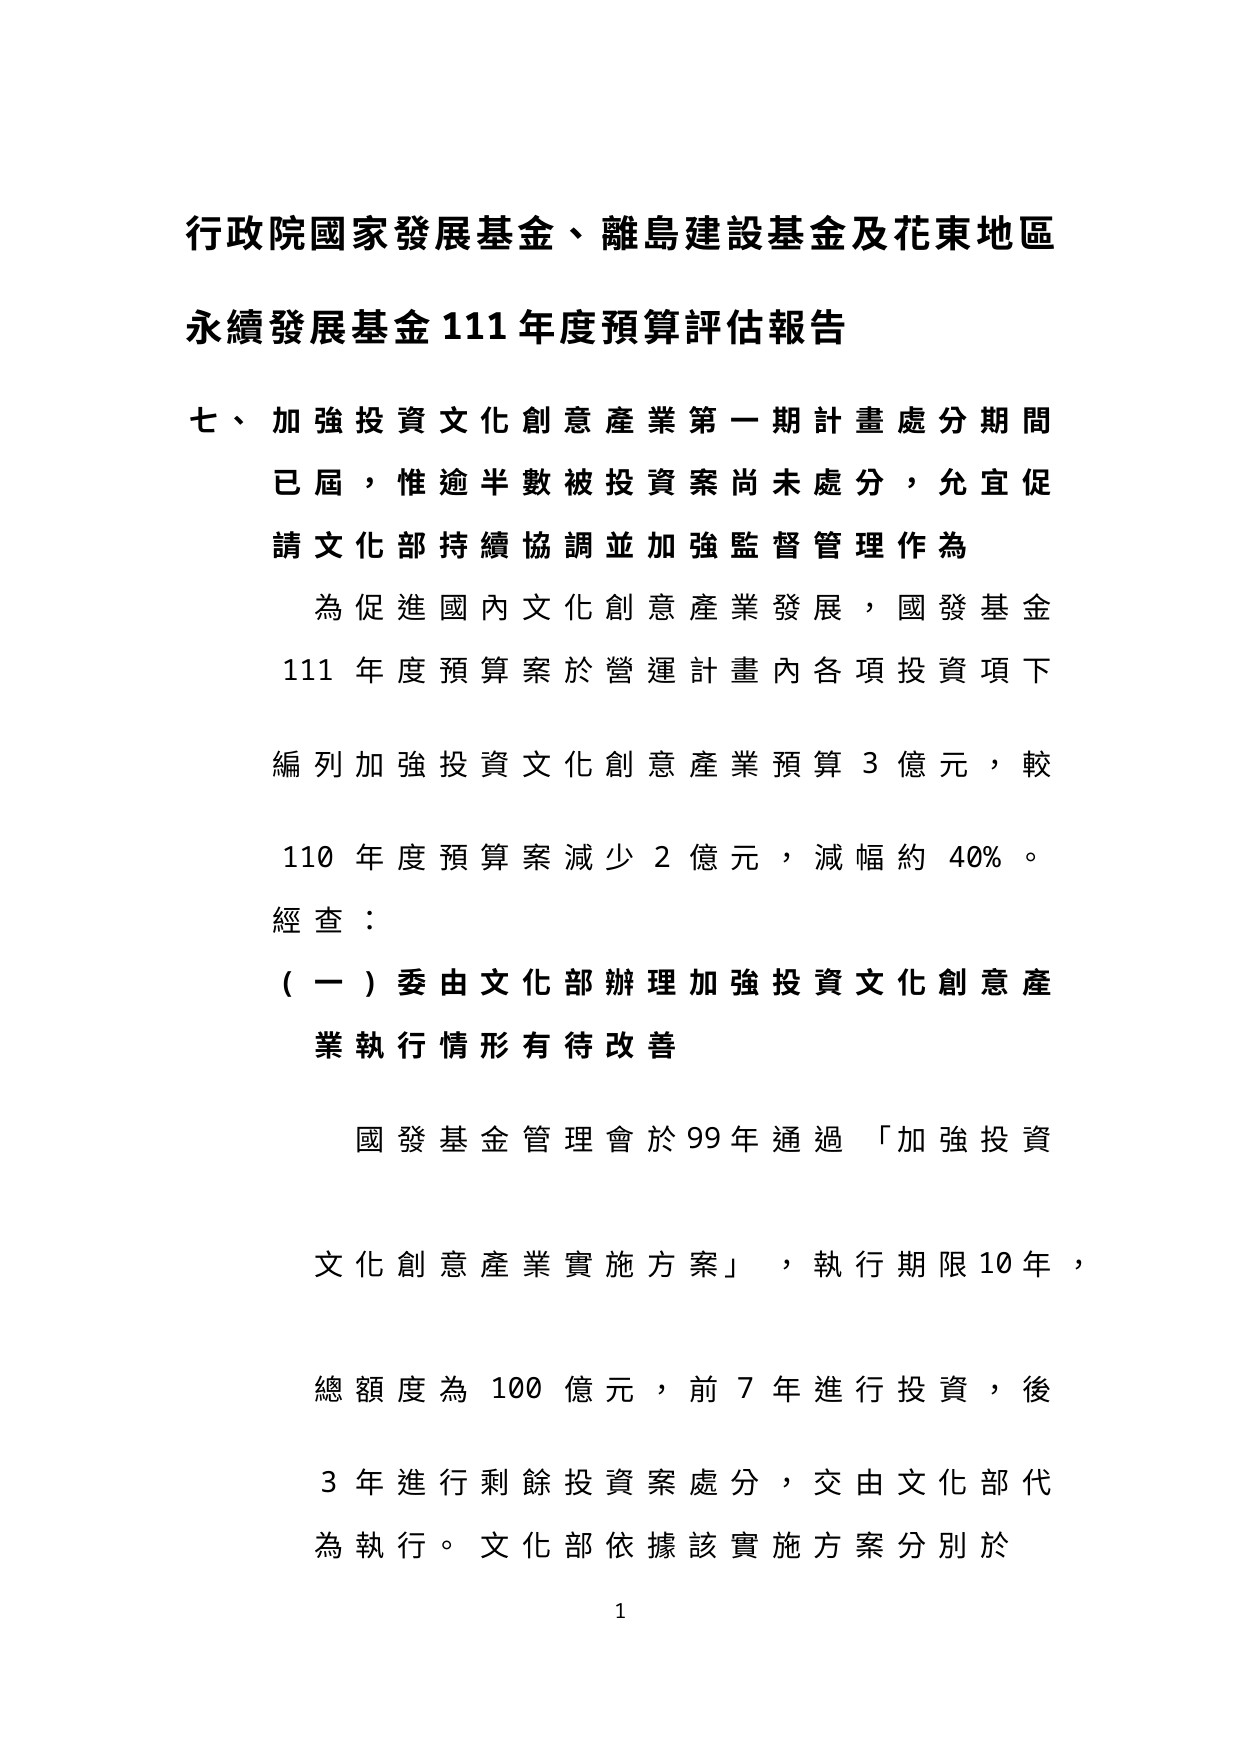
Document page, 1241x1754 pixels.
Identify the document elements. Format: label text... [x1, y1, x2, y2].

text (一)委由文化部辦理加強投資文化創意產業執行情形有待改善 [242, 939, 1058, 1064]
text 七、加強投資文化創意產業第一期計畫處分期間已屆，惟逾半數被投資案尚未處分，允宜促請文化部持續協調並加強監督管理作為 [183, 377, 1058, 564]
text 為促進國內文化創意產業發展，國發基金111年度預算案於營運計畫內各項投資項下編列加強投資文化創意產業預算3億元，較110年度預算案減少2億元，減幅約40%。經查： [242, 564, 1058, 939]
text 國發基金管理會於99年通過「加強投資文化創意產業實施方案」，執行期限10年，總額度為100億元，前7年進行投資，後3年進行剩餘投資案處分，交由文化部代為執行。文化部依據該實施方案分別於100年、105年及107年開辦「加強投資文化創意產業委託投資管理計畫」（下稱文創投資）第一、二期及「文化內容投資計畫」，匡列國發基金投資金額為文創投資第一、二期計畫共40億元，文化內容投資計畫60億元。嗣後文化內容策進院於108年5月28日成立，文化部於108年6月17日委託文策院代為執行國發基金投資管理業務。 [271, 1064, 1058, 1564]
text 行政院國家發展基金、離島建設基金及花東地區永續發展基金111年度預算評估報告 [183, 189, 1058, 377]
